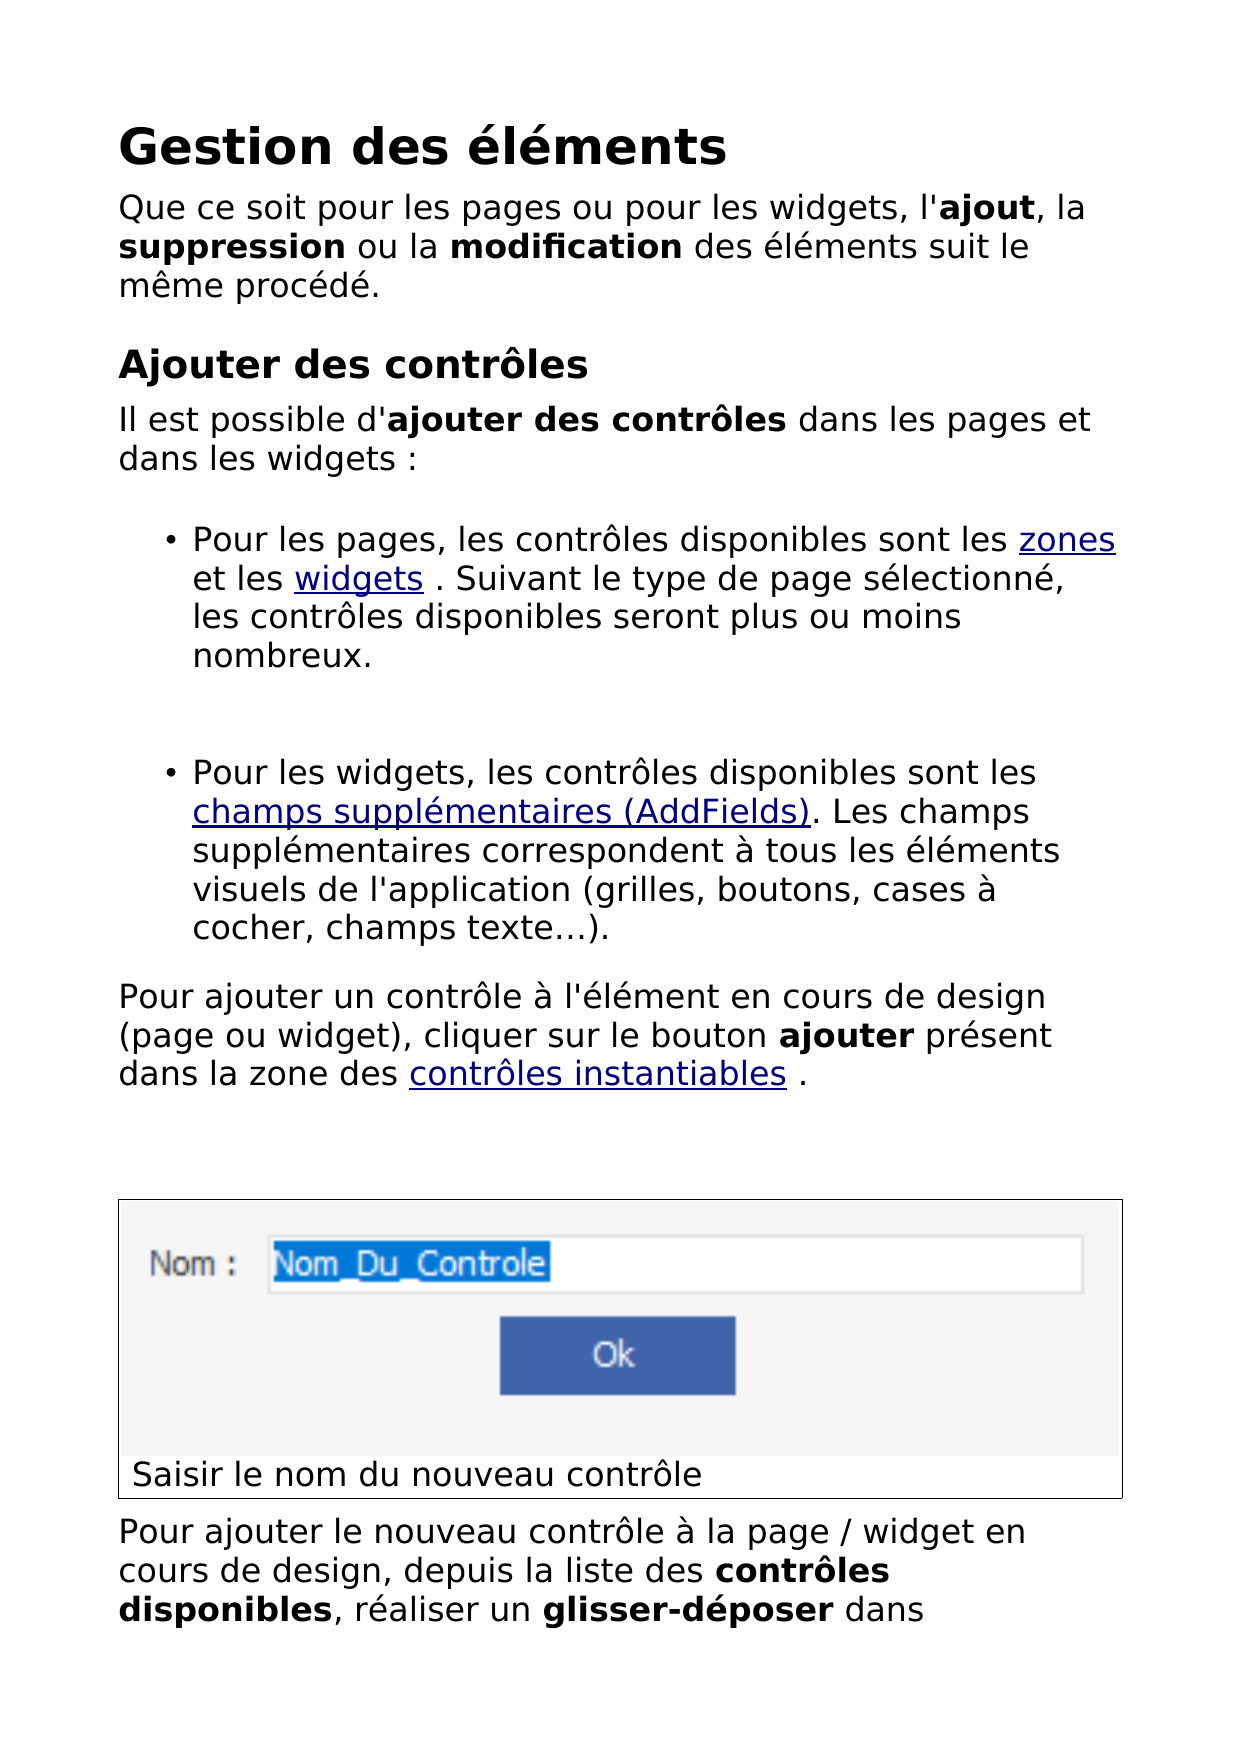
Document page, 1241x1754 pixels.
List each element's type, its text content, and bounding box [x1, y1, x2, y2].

table_header Saisir le nom du nouveau contrôle [119, 1200, 1122, 1498]
text Pour ajouter le nouveau contrôle à la page / widget en cours de design, depuis la liste des contrôles disponibles, réaliser un glisser-déposer dans [118, 1513, 1122, 1629]
list Pour les pages, les contrôles disponibles sont les zones et les widgets . Suivant le type de page sélectionné, les contrôles disponibles seront plus ou moins nombreux. [177, 520, 1122, 753]
text Que ce soit pour les pages ou pour les widgets, l'ajout, la suppression ou la modification des éléments suit le même procédé. [118, 189, 1122, 305]
text Pour ajouter un contrôle à l'élément en cours de design (page ou widget), cliquer sur le bouton ajouter présent dans la zone des contrôles instantiables . [118, 977, 1122, 1171]
text Il est possible d'ajouter des contrôles dans les pages et dans les widgets : [118, 401, 1122, 478]
subtitle Ajouter des contrôles [118, 343, 1122, 388]
list Pour les widgets, les contrôles disponibles sont les champs supplémentaires (AddFields). Les champs supplémentaires correspondent à tous les éléments visuels de l'application (grilles, boutons, cases à cocher, champs texte…). [177, 753, 1122, 948]
picture [121, 1201, 1120, 1456]
subtitle Gestion des éléments [118, 118, 1122, 176]
